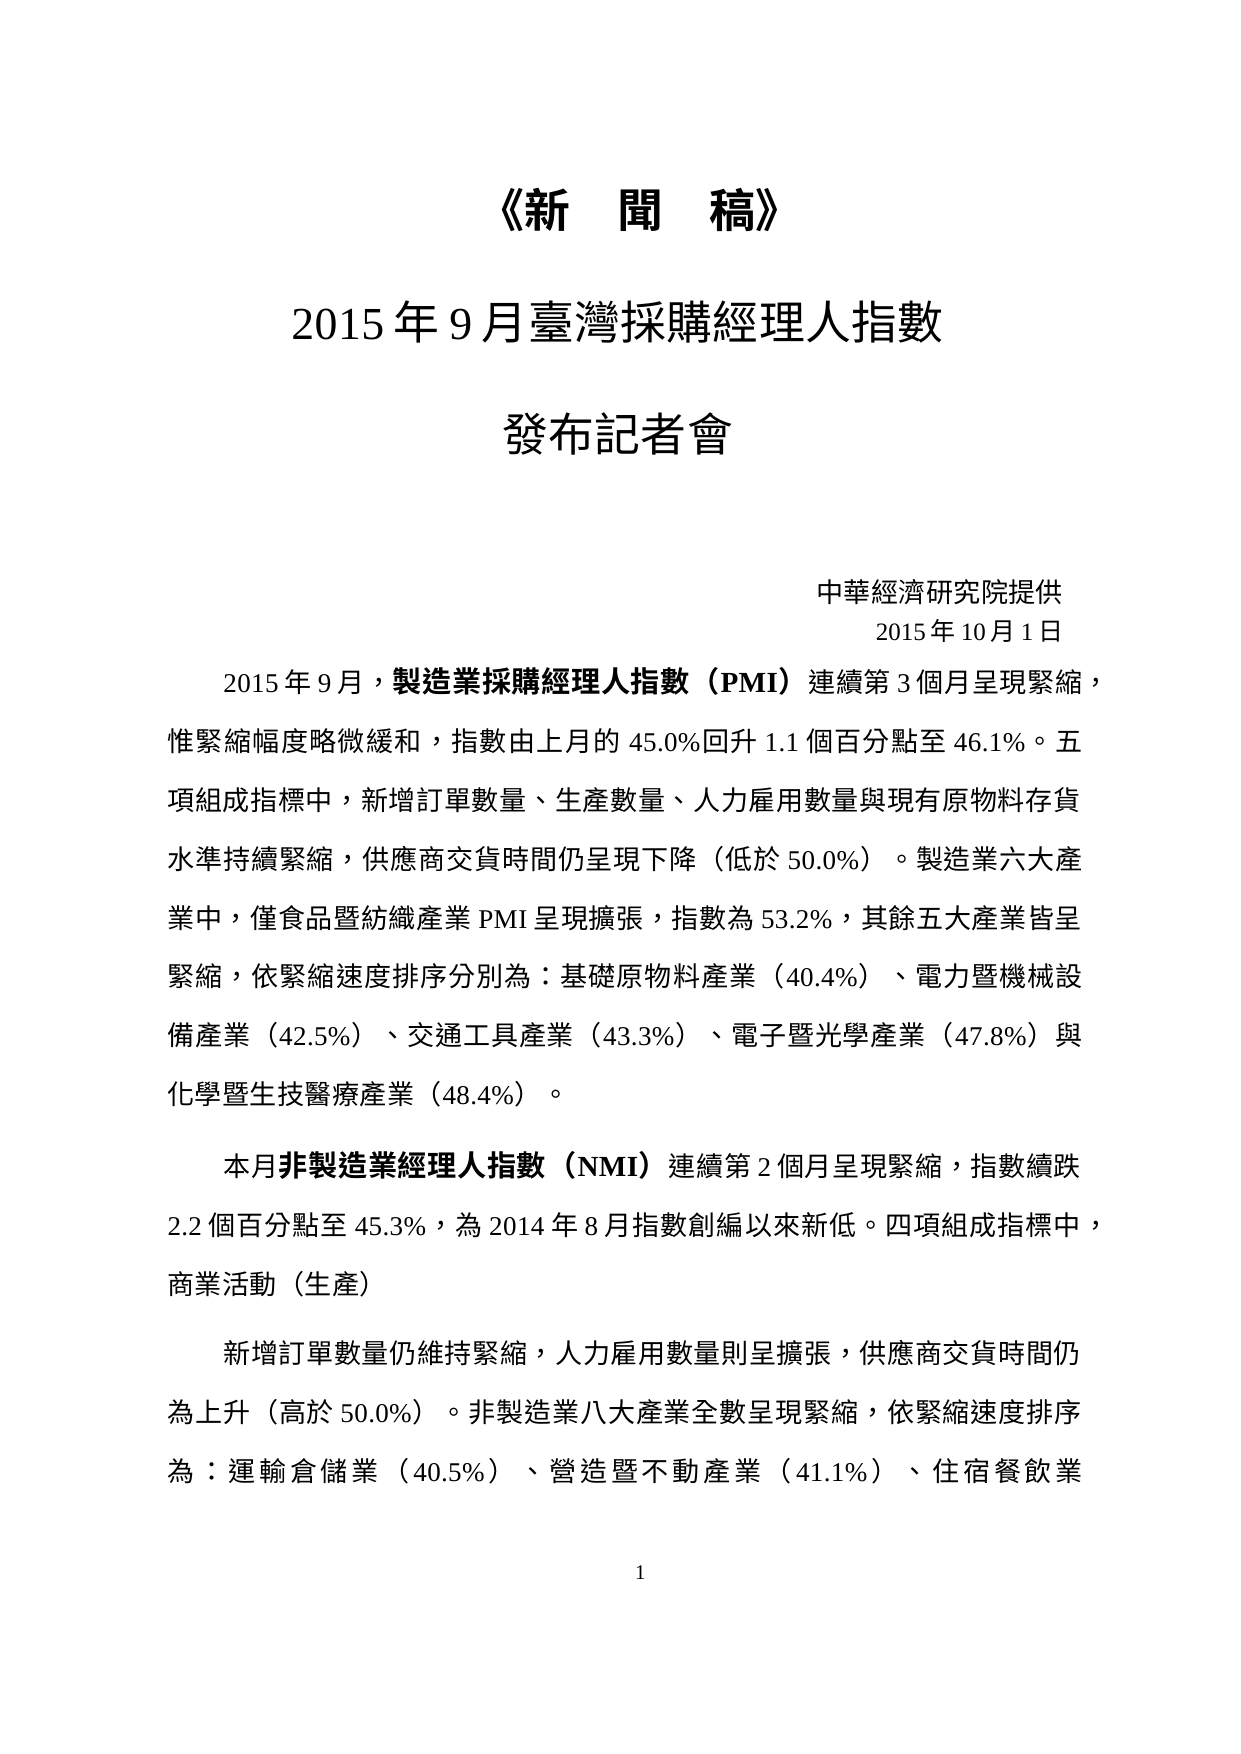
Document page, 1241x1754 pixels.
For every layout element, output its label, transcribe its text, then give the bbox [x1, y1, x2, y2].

text 本月非製造業經理人指數（NMI）連續第2個月呈現緊縮，指數續跌2.2個百分點至45.3%，為2014年8月指數創編以來新低。四項組成指標中，商業活動（生產） [167, 1142, 1083, 1302]
text 發布記者會 [167, 398, 1068, 464]
text 2015年9月，製造業採購經理人指數（PMI）連續第3個月呈現緊縮，惟緊縮幅度略微緩和，指數由上月的45.0%回升1.1個百分點至46.1%。五項組成指標中，新增訂單數量、生產數量、人力雇用數量與現有原物料存貨水準持續緊縮，供應商交貨時間仍呈現下降（低於50.0%）。製造業六大產業中，僅食品暨紡織產業PMI呈現擴張，指數為53.2%，其餘五大產業皆呈緊縮，依緊縮速度排序分別為：基礎原物料產業（40.4%）、電力暨機械設備產業（42.5%）、交通工具產業（43.3%）、電子暨光學產業（47.8%）與化學暨生技醫療產業（48.4%）。 [167, 658, 1083, 1112]
text 中華經濟研究院提供 [167, 566, 1063, 610]
text 2015年9月臺灣採購經理人指數 [167, 286, 1068, 353]
text 新增訂單數量仍維持緊縮，人力雇用數量則呈擴張，供應商交貨時間仍為上升（高於50.0%）。非製造業八大產業全數呈現緊縮，依緊縮速度排序為：運輸倉儲業（40.5%）、營造暨不動產業（41.1%）、住宿餐飲業 [167, 1332, 1083, 1489]
text 2015年10月1日 [167, 610, 1063, 648]
text 《新 聞 稿》 [167, 174, 1063, 241]
